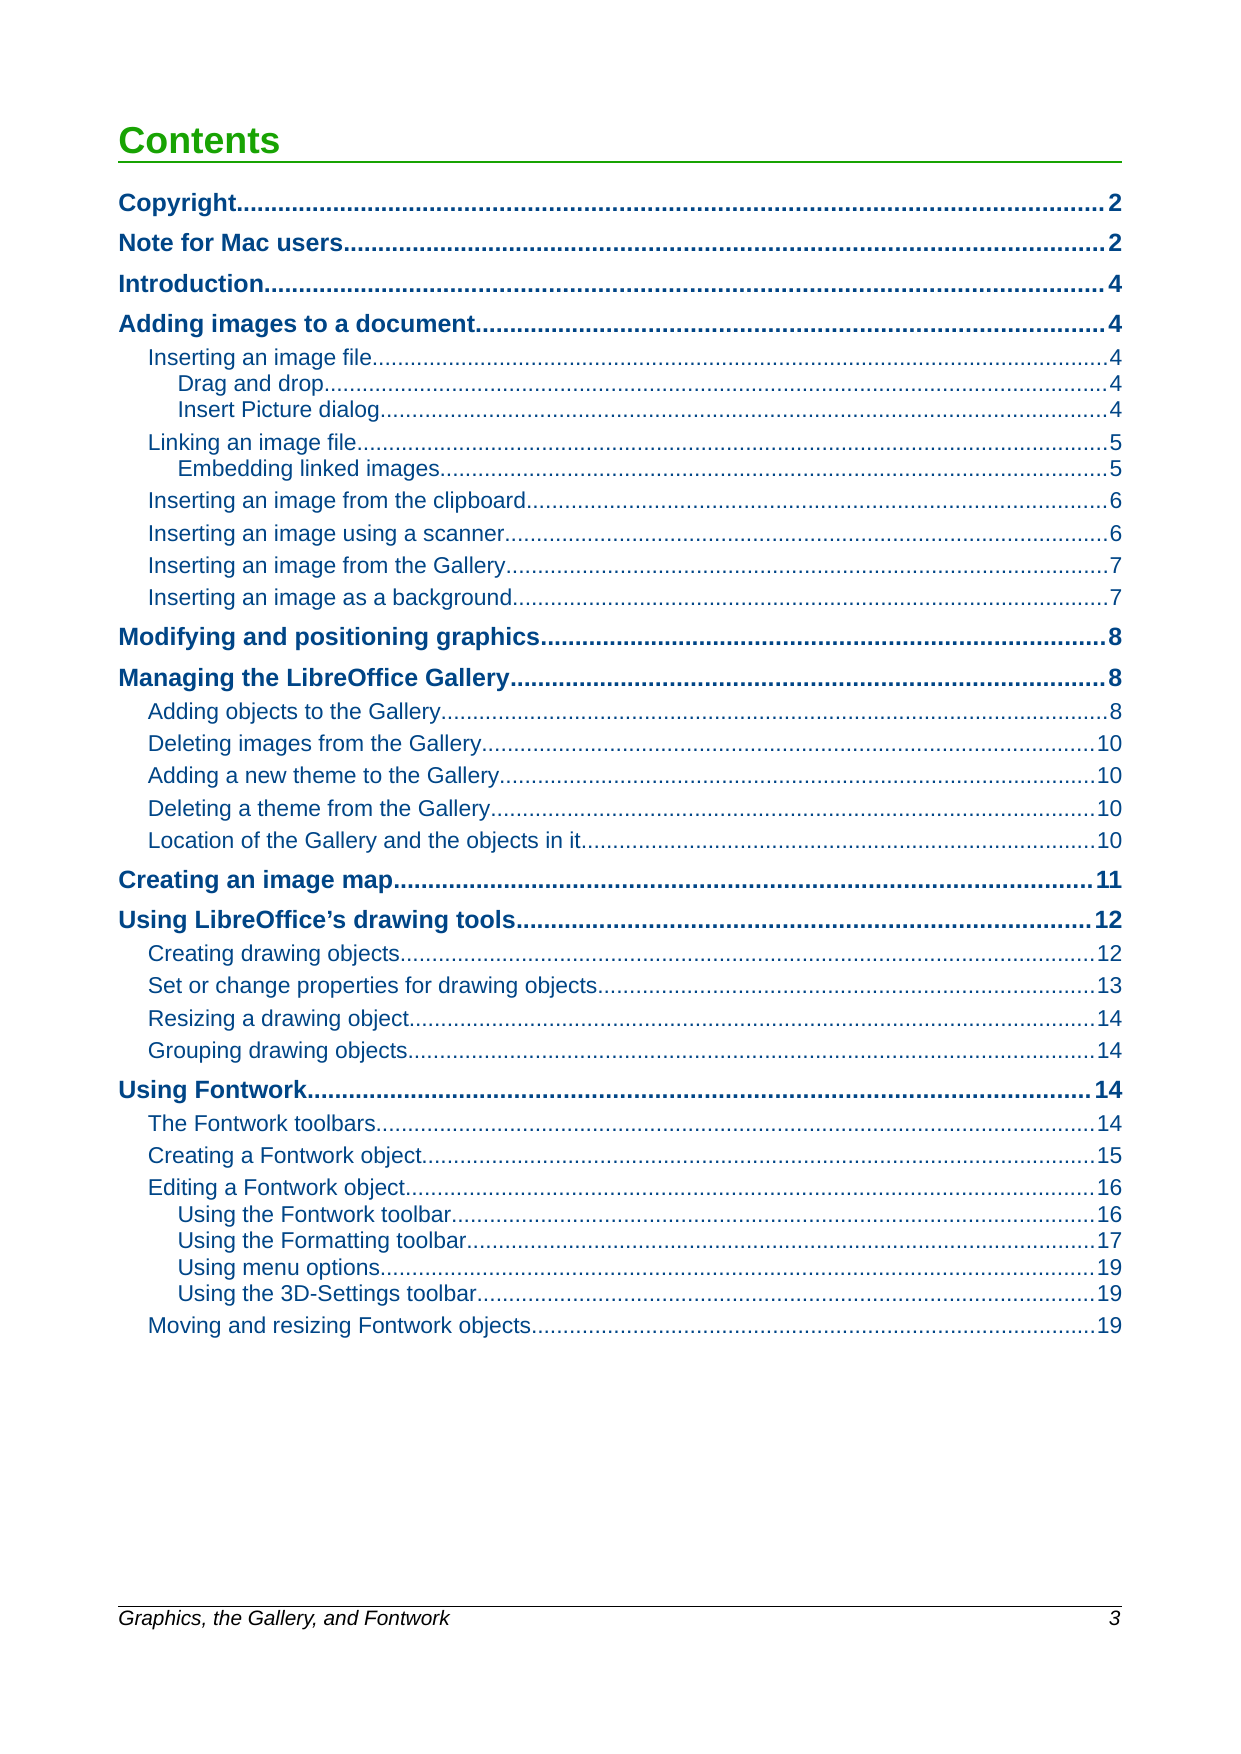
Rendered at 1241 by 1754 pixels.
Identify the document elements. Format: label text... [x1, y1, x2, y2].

text Deleting a theme from the Gallery 10 [148, 794, 1122, 821]
text Resizing a drawing object 14 [148, 1005, 1122, 1031]
text Contents [118, 118, 1122, 161]
text Using the Formatting toolbar 17 [177, 1227, 1122, 1253]
text Inserting an image from the Gallery 7 [148, 552, 1122, 578]
text Creating an image map 11 [118, 865, 1122, 894]
text Creating a Fontwork object 15 [148, 1142, 1122, 1168]
text Introduction 4 [118, 268, 1122, 297]
text Managing the LibreOffice Gallery 8 [118, 663, 1122, 692]
text Embedding linked images 5 [177, 455, 1122, 481]
text Set or change properties for drawing objects 13 [148, 972, 1122, 999]
text Deleting images from the Gallery 10 [148, 730, 1122, 756]
text Adding a new theme to the Gallery 10 [148, 762, 1122, 788]
text Inserting an image as a background 7 [148, 584, 1122, 611]
text Adding images to a document 4 [118, 309, 1122, 338]
text Creating drawing objects 12 [148, 940, 1122, 966]
text Using LibreOffice’s drawing tools 12 [118, 905, 1122, 934]
text Inserting an image file 4 [148, 344, 1122, 370]
text Using the Fontwork toolbar 16 [177, 1201, 1122, 1227]
text Using menu options 19 [177, 1253, 1122, 1280]
text Editing a Fontwork object 16 [148, 1174, 1122, 1201]
text Copyright 2 [118, 187, 1122, 216]
text Inserting an image using a scanner 6 [148, 520, 1122, 546]
text Insert Picture dialog 4 [177, 396, 1122, 423]
text Inserting an image from the clipboard 6 [148, 487, 1122, 514]
text Linking an image file 5 [148, 429, 1122, 455]
text Grouping drawing objects 14 [148, 1037, 1122, 1063]
text The Fontwork toolbars 14 [148, 1110, 1122, 1136]
text Using Fontwork 14 [118, 1075, 1122, 1104]
text Note for Mac users 2 [118, 228, 1122, 257]
text Adding objects to the Gallery 8 [148, 698, 1122, 724]
text Moving and resizing Fontwork objects 19 [148, 1312, 1122, 1338]
text Drag and drop 4 [177, 370, 1122, 396]
text Using the 3D-Settings toolbar 19 [177, 1280, 1122, 1306]
text Modifying and positioning graphics 8 [118, 622, 1122, 651]
text Location of the Gallery and the objects in it 10 [148, 827, 1122, 853]
